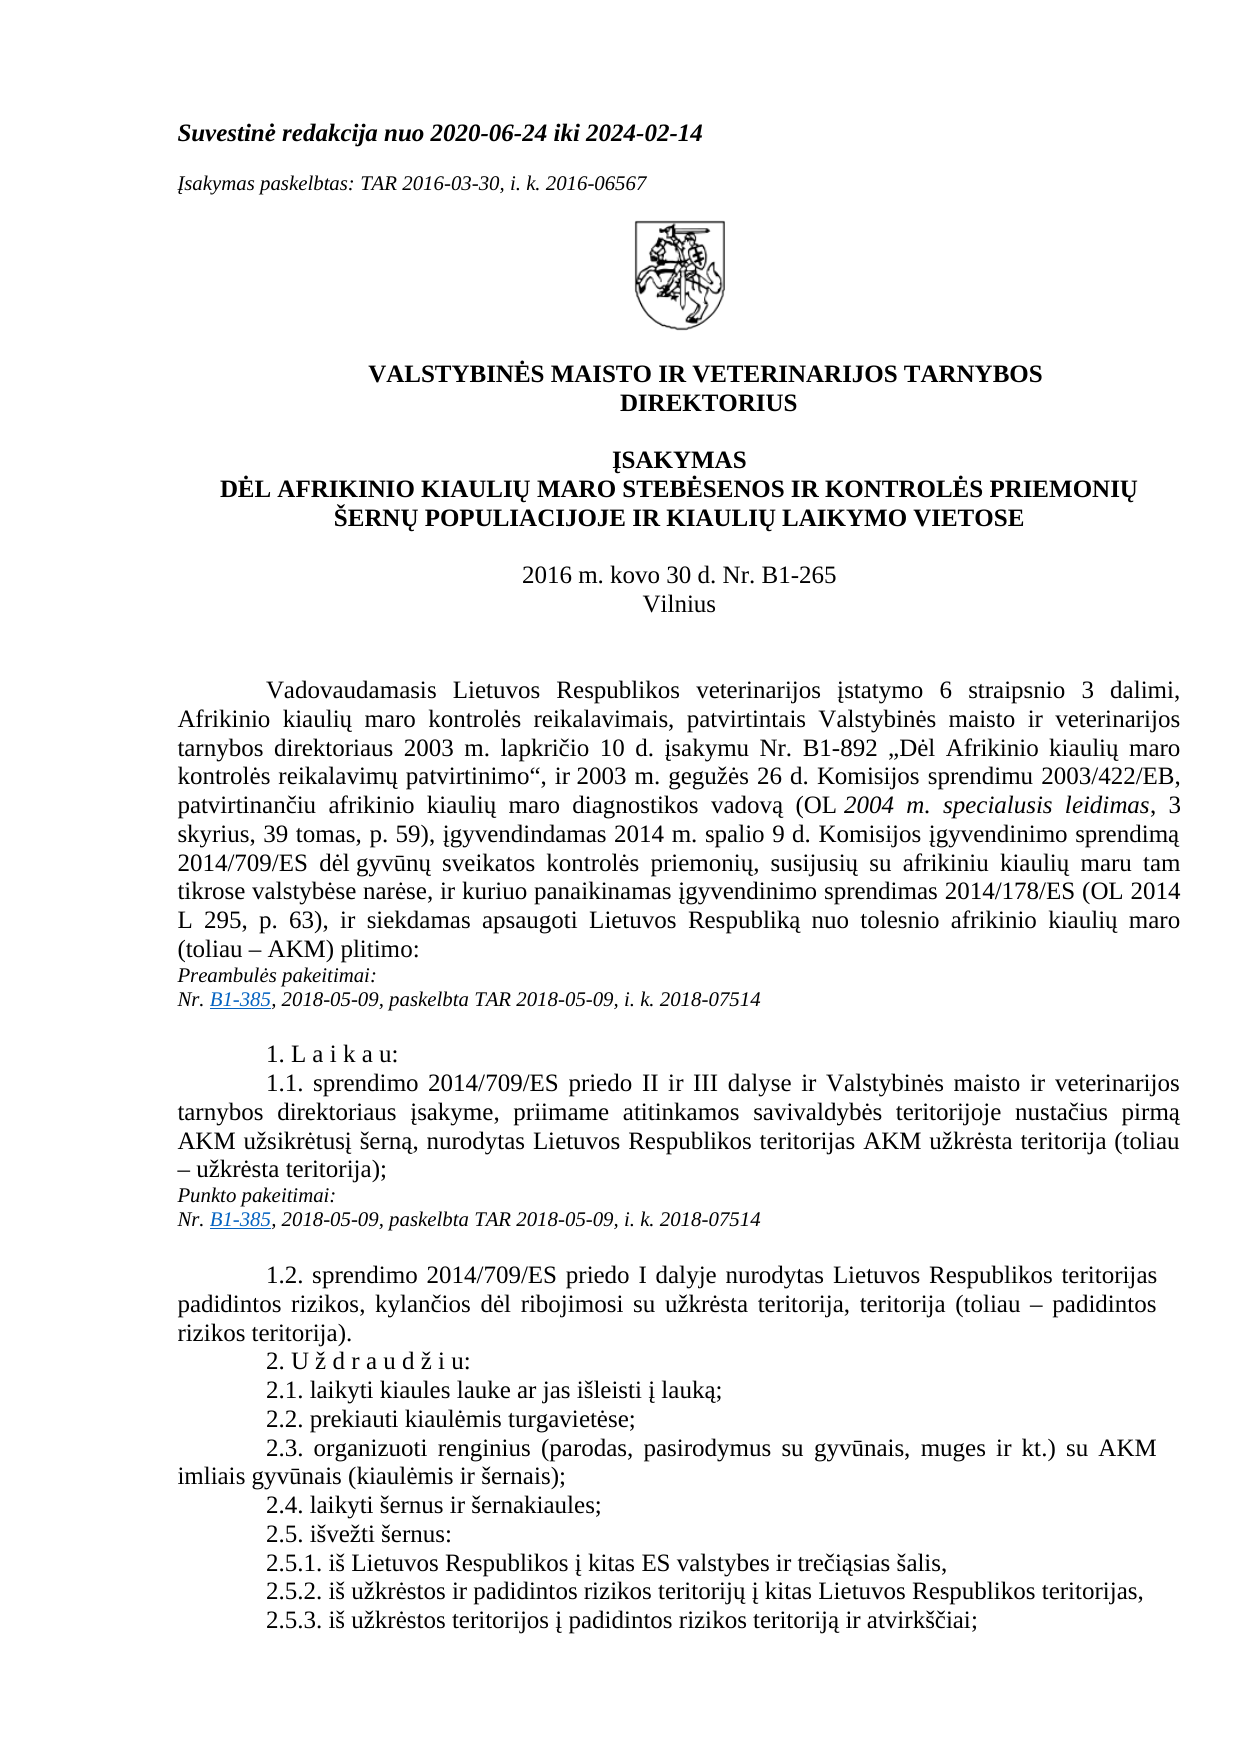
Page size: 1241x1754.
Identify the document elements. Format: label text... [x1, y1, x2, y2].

text Preambulės pakeitimai: [177, 963, 1181, 987]
text 2.4. laikyti šernus ir šernakiaules; [177, 1490, 1181, 1519]
text Nr. B1-385, 2018-05-09, paskelbta TAR 2018-05-09, i. k. 2018-07514 [177, 1207, 1181, 1231]
text 2.3. organizuoti renginius (parodas, pasirodymus su gyvūnais, muges ir kt.) su AKM imliais gyvūnais (kiaulėmis ir šernais); [177, 1433, 1158, 1490]
text 2.5.3. iš užkrėstos teritorijos į padidintos rizikos teritoriją ir atvirkščiai; [177, 1605, 1181, 1634]
text 2.1. laikyti kiaules lauke ar jas išleisti į lauką; [177, 1375, 1158, 1404]
text DIREKTORIUS [177, 388, 1181, 416]
text 1.1. sprendimo 2014/709/ES priedo II ir III dalyse ir Valstybinės maisto ir veterinarijos tarnybos direktoriaus įsakyme, priimame atitinkamos savivaldybės teritorijoje nustačius pirmą AKM užsikrėtusį šerną, nurodytas Lietuvos Respublikos teritorijas AKM užkrėsta teritorija (toliau – užkrėsta teritorija); [177, 1068, 1181, 1183]
text Vadovaudamasis Lietuvos Respublikos veterinarijos įstatymo 6 straipsnio 3 dalimi, Afrikinio kiaulių maro kontrolės reikalavimais, patvirtintais Valstybinės maisto ir veterinarijos tarnybos direktoriaus 2003 m. lapkričio 10 d. įsakymu Nr. B1-892 „Dėl Afrikinio kiaulių maro kontrolės reikalavimų patvirtinimo“, ir 2003 m. gegužės 26 d. Komisijos sprendimu 2003/422/EB, patvirtinančiu afrikinio kiaulių maro diagnostikos vadovą (OL 2004 m. specialusis leidimas, 3 skyrius, 39 tomas, p. 59), įgyvendindamas 2014 m. spalio 9 d. Komisijos įgyvendinimo sprendimą 2014/709/ES dėl gyvūnų sveikatos kontrolės priemonių, susijusių su afrikiniu kiaulių maru tam tikrose valstybėse narėse, ir kuriuo panaikinamas įgyvendinimo sprendimas 2014/178/ES (OL 2014 L 295, p. 63), ir siekdamas apsaugoti Lietuvos Respubliką nuo tolesnio afrikinio kiaulių maro (toliau – AKM) plitimo: [177, 675, 1181, 963]
text 1. L a i k a u: [177, 1039, 1158, 1068]
text 2.2. prekiauti kiaulėmis turgavietėse; [177, 1404, 1158, 1433]
text 2.5. išvežti šernus: [177, 1519, 1181, 1548]
text 2. U ž d r a u d ž i u: [177, 1346, 1158, 1375]
text 1.2. sprendimo 2014/709/ES priedo I dalyje nurodytas Lietuvos Respublikos teritorijas padidintos rizikos, kylančios dėl ribojimosi su užkrėsta teritorija, teritorija (toliau – padidintos rizikos teritorija). [177, 1260, 1158, 1346]
text ĮSAKYMAS [177, 445, 1181, 474]
text Vilnius [177, 589, 1181, 618]
text 2.5.2. iš užkrėstos ir padidintos rizikos teritorijų į kitas Lietuvos Respublikos teritorijas, [177, 1576, 1181, 1605]
text 2016 m. kovo 30 d. Nr. B1-265 [177, 560, 1181, 589]
text 2.5.1. iš Lietuvos Respublikos į kitas ES valstybes ir trečiąsias šalis, [177, 1548, 1181, 1576]
text VALSTYBINĖS MAISTO IR VETERINARIJOS TARNYBOS [177, 359, 1181, 388]
text Suvestinė redakcija nuo 2020-06-24 iki 2024-02-14 [177, 118, 1181, 147]
text Nr. B1-385, 2018-05-09, paskelbta TAR 2018-05-09, i. k. 2018-07514 [177, 987, 1181, 1011]
text DĖL AFRIKINIO KIAULIŲ MARO STEBĖSENOS IR KONTROLĖS PRIEMONIŲ ŠERNŲ POPULIACIJOJE IR KIAULIŲ LAIKYMO VIETOSE [177, 474, 1181, 531]
text Punkto pakeitimai: [177, 1183, 1181, 1207]
text Įsakymas paskelbtas: TAR 2016-03-30, i. k. 2016-06567 [177, 171, 1181, 195]
